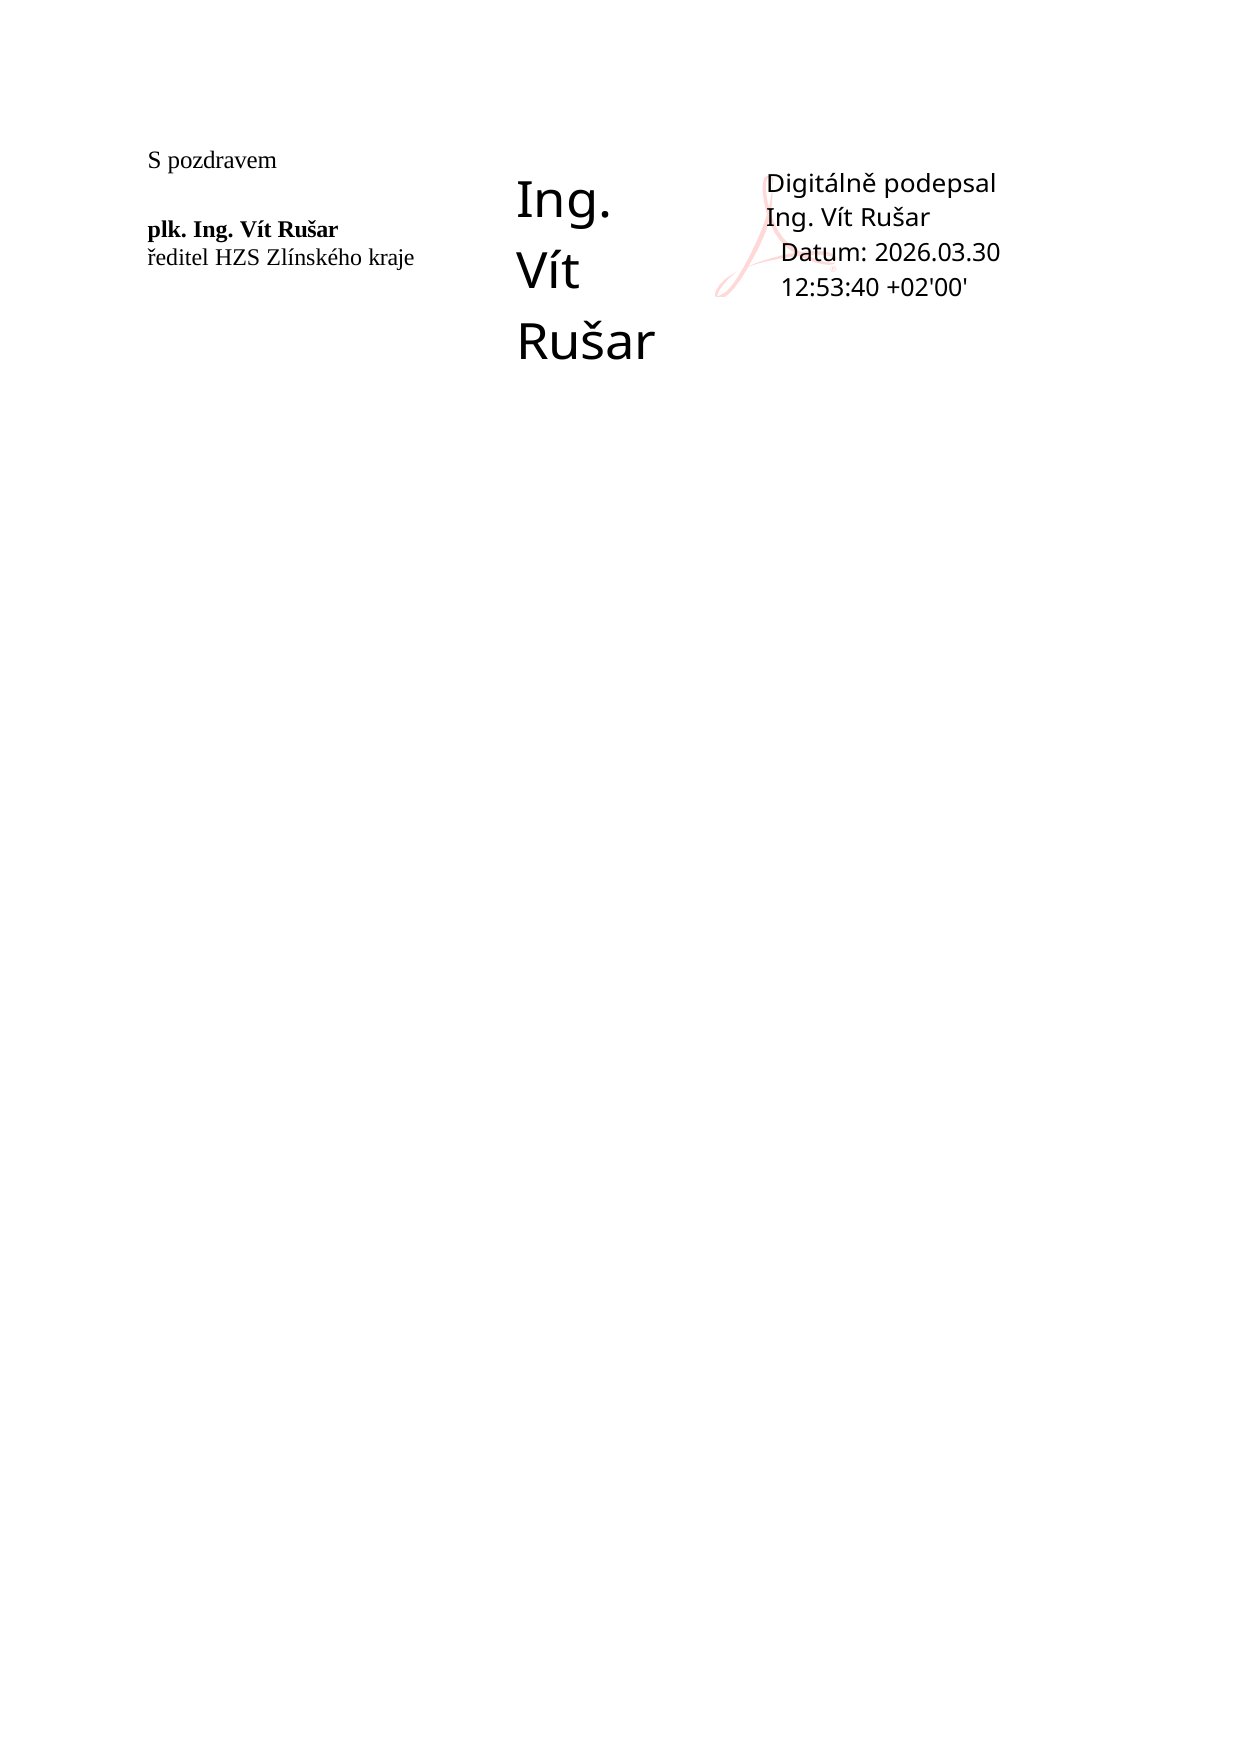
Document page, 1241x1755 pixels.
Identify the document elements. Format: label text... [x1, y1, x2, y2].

text Datum: 2026.03.30 [782, 235, 1123, 269]
text Digitálně podepsal Ing. Vít Rušar [766, 165, 1024, 234]
text Datum: 2026.03.30 [780, 257, 832, 269]
text ředitel HZS Zlínského kraje [147, 243, 420, 271]
text S pozdravem [147, 145, 420, 174]
text plk. Ing. Vít Rušar [147, 216, 420, 243]
subtitle Ing. Vít Rušar [516, 164, 663, 374]
text 12:53:40 +02'00' [780, 270, 1123, 304]
